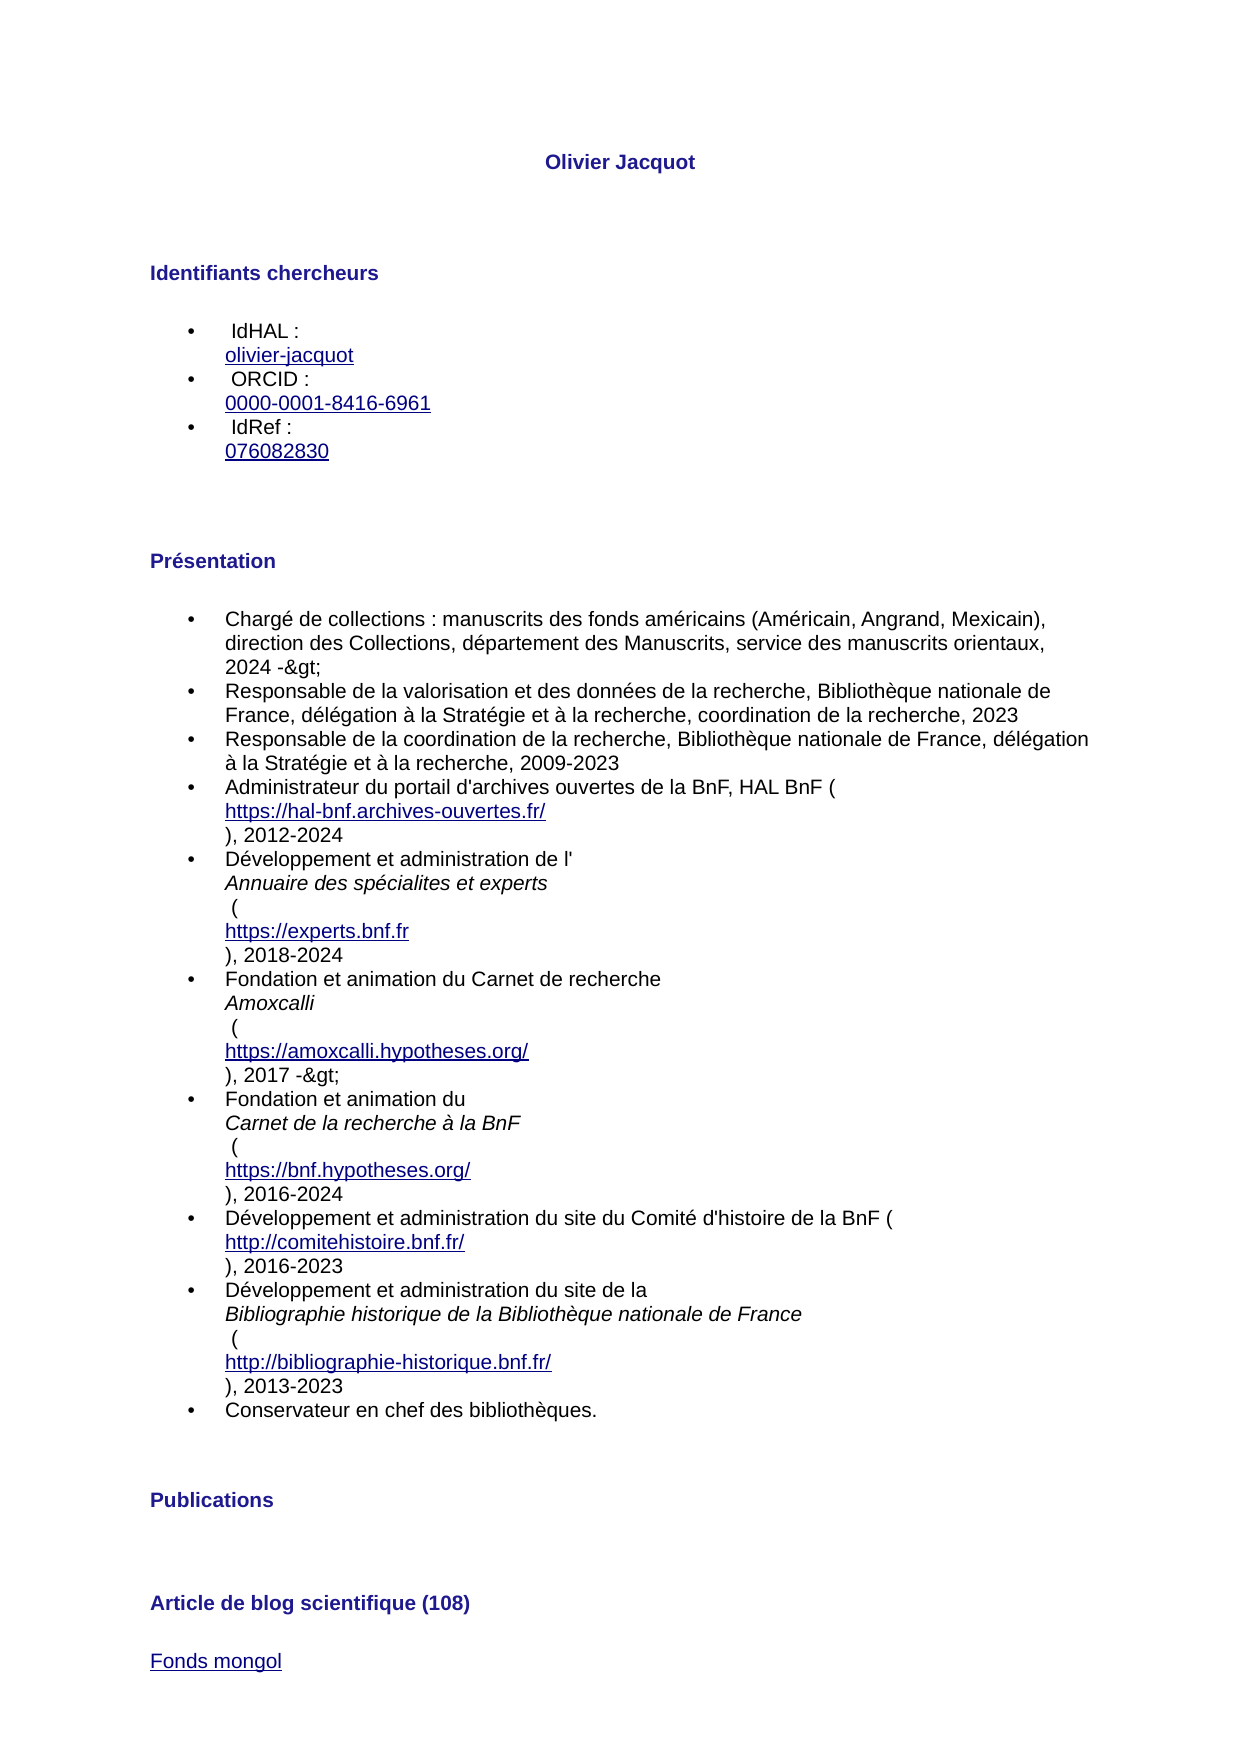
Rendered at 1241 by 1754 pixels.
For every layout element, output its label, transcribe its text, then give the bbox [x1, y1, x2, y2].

list Responsable de la coordination de la recherche, Bibliothèque nationale de France, délégation à la Stratégie et à la recherche, 2009-2023 [187, 727, 1090, 775]
list https://amoxcalli.hypotheses.org/ [187, 1038, 1090, 1062]
list Fondation et animation du Carnet de recherche [187, 967, 1090, 991]
list http://comitehistoire.bnf.fr/ [187, 1230, 1090, 1254]
list Amoxcalli [187, 991, 1090, 1014]
list ( [187, 895, 1090, 919]
list Développement et administration du site de la [187, 1278, 1090, 1302]
list https://experts.bnf.fr [187, 919, 1090, 943]
subtitle Article de blog scientifique (108) [150, 1591, 1090, 1614]
list IdHAL : [187, 319, 1090, 343]
list http://bibliographie-historique.bnf.fr/ [187, 1350, 1090, 1374]
list ( [187, 1014, 1090, 1038]
list olivier-jacquot [187, 343, 1090, 367]
list ), 2013-2023 [187, 1374, 1090, 1398]
list https://hal-bnf.archives-ouvertes.fr/ [187, 799, 1090, 823]
subtitle Publications [150, 1487, 1090, 1511]
list ( [187, 1326, 1090, 1350]
list Responsable de la valorisation et des données de la recherche, Bibliothèque nationale de France, délégation à la Stratégie et à la recherche, coordination de la recherche, 2023 [187, 679, 1090, 727]
list Développement et administration de l' [187, 847, 1090, 871]
list Chargé de collections : manuscrits des fonds américains (Américain, Angrand, Mexicain), direction des Collections, département des Manuscrits, service des manuscrits orientaux, 2024 -&gt; [187, 607, 1090, 679]
list ), 2016-2023 [187, 1254, 1090, 1278]
list https://bnf.hypotheses.org/ [187, 1158, 1090, 1182]
list ORCID : [187, 367, 1090, 391]
list Annuaire des spécialites et experts [187, 871, 1090, 895]
list ), 2012-2024 [187, 823, 1090, 847]
list Fondation et animation du [187, 1086, 1090, 1110]
subtitle Olivier Jacquot [150, 150, 1090, 174]
list ( [187, 1134, 1090, 1158]
list Conservateur en chef des bibliothèques. [187, 1398, 1090, 1422]
list 076082830 [187, 438, 1090, 462]
list 0000-0001-8416-6961 [187, 391, 1090, 414]
subtitle Présentation [150, 549, 1090, 573]
list Administrateur du portail d'archives ouvertes de la BnF, HAL BnF ( [187, 775, 1090, 799]
subtitle Identifiants chercheurs [150, 260, 1090, 284]
list ), 2016-2024 [187, 1182, 1090, 1206]
list ), 2017 -&gt; [187, 1062, 1090, 1086]
table_header Fonds mongol [150, 1649, 1090, 1673]
list Bibliographie historique de la Bibliothèque nationale de France [187, 1302, 1090, 1326]
list Carnet de la recherche à la BnF [187, 1110, 1090, 1134]
list IdRef : [187, 414, 1090, 438]
list Développement et administration du site du Comité d'histoire de la BnF ( [187, 1206, 1090, 1230]
list ), 2018-2024 [187, 943, 1090, 967]
